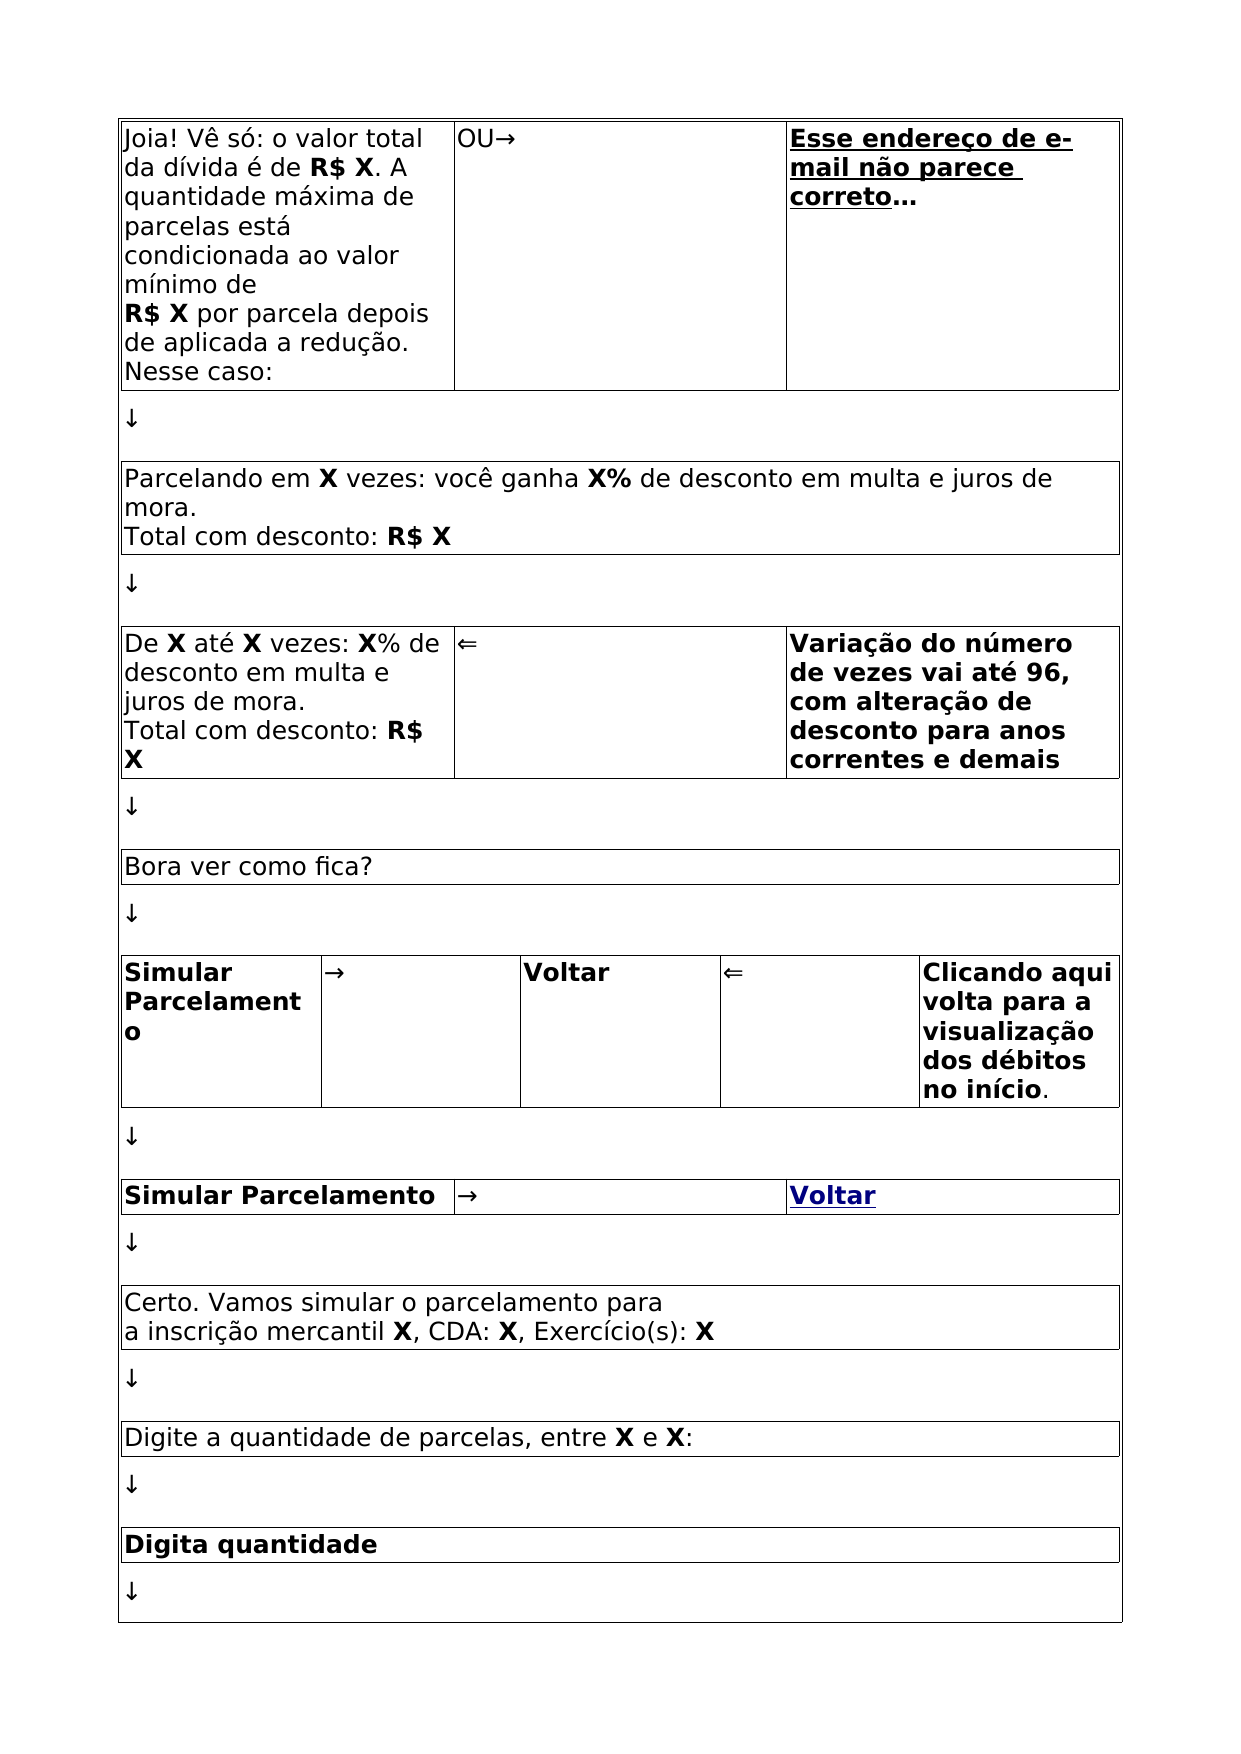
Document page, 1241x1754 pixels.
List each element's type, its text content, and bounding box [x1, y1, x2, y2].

table_header → [322, 956, 520, 1107]
table_header Simular Parcelamento [122, 1180, 454, 1213]
table_header Digite a quantidade de parcelas, entre X e X: [122, 1422, 1119, 1456]
table_header Bora ver como fica? [122, 850, 1119, 884]
table_header ⇐ [721, 956, 919, 1107]
table_header ⇐ [455, 627, 786, 777]
table_header Clicando aqui volta para a visualização dos débitos no início. [920, 956, 1119, 1107]
table_header Parcelando em X vezes: você ganha X% de desconto em multa e juros de mora. Total com desconto: R$ X [122, 462, 1119, 554]
table_header De X até X vezes: X% de desconto em multa e juros de mora. Total com desconto: R$ X [122, 627, 454, 777]
table_header Certo. Vamos simular o parcelamento para a inscrição mercantil X, CDA: X, Exercício(s): X [122, 1286, 1119, 1349]
table_header → [455, 1180, 786, 1213]
table_header ↓ ↓ ↓ ↓ ↓ ↓ ↓ ↓ ↓ [119, 119, 1122, 1622]
table_header Esse endereço de e-mail não parece correto… [787, 122, 1119, 389]
table_header Variação do número de vezes vai até 96, com alteração de desconto para anos correntes e demais [787, 627, 1119, 777]
table_header Voltar [787, 1180, 1119, 1213]
table_header Digita quantidade [122, 1528, 1119, 1562]
table_header Joia! Vê só: o valor total da dívida é de R$ X. A quantidade máxima de parcelas está condicionada ao valor mínimo de R$ X por parcela depois de aplicada a redução. Nesse caso: [122, 122, 454, 389]
table_header Voltar [521, 956, 720, 1107]
table_header OU→ [455, 122, 786, 389]
table_header Simular Parcelamento [122, 956, 321, 1107]
